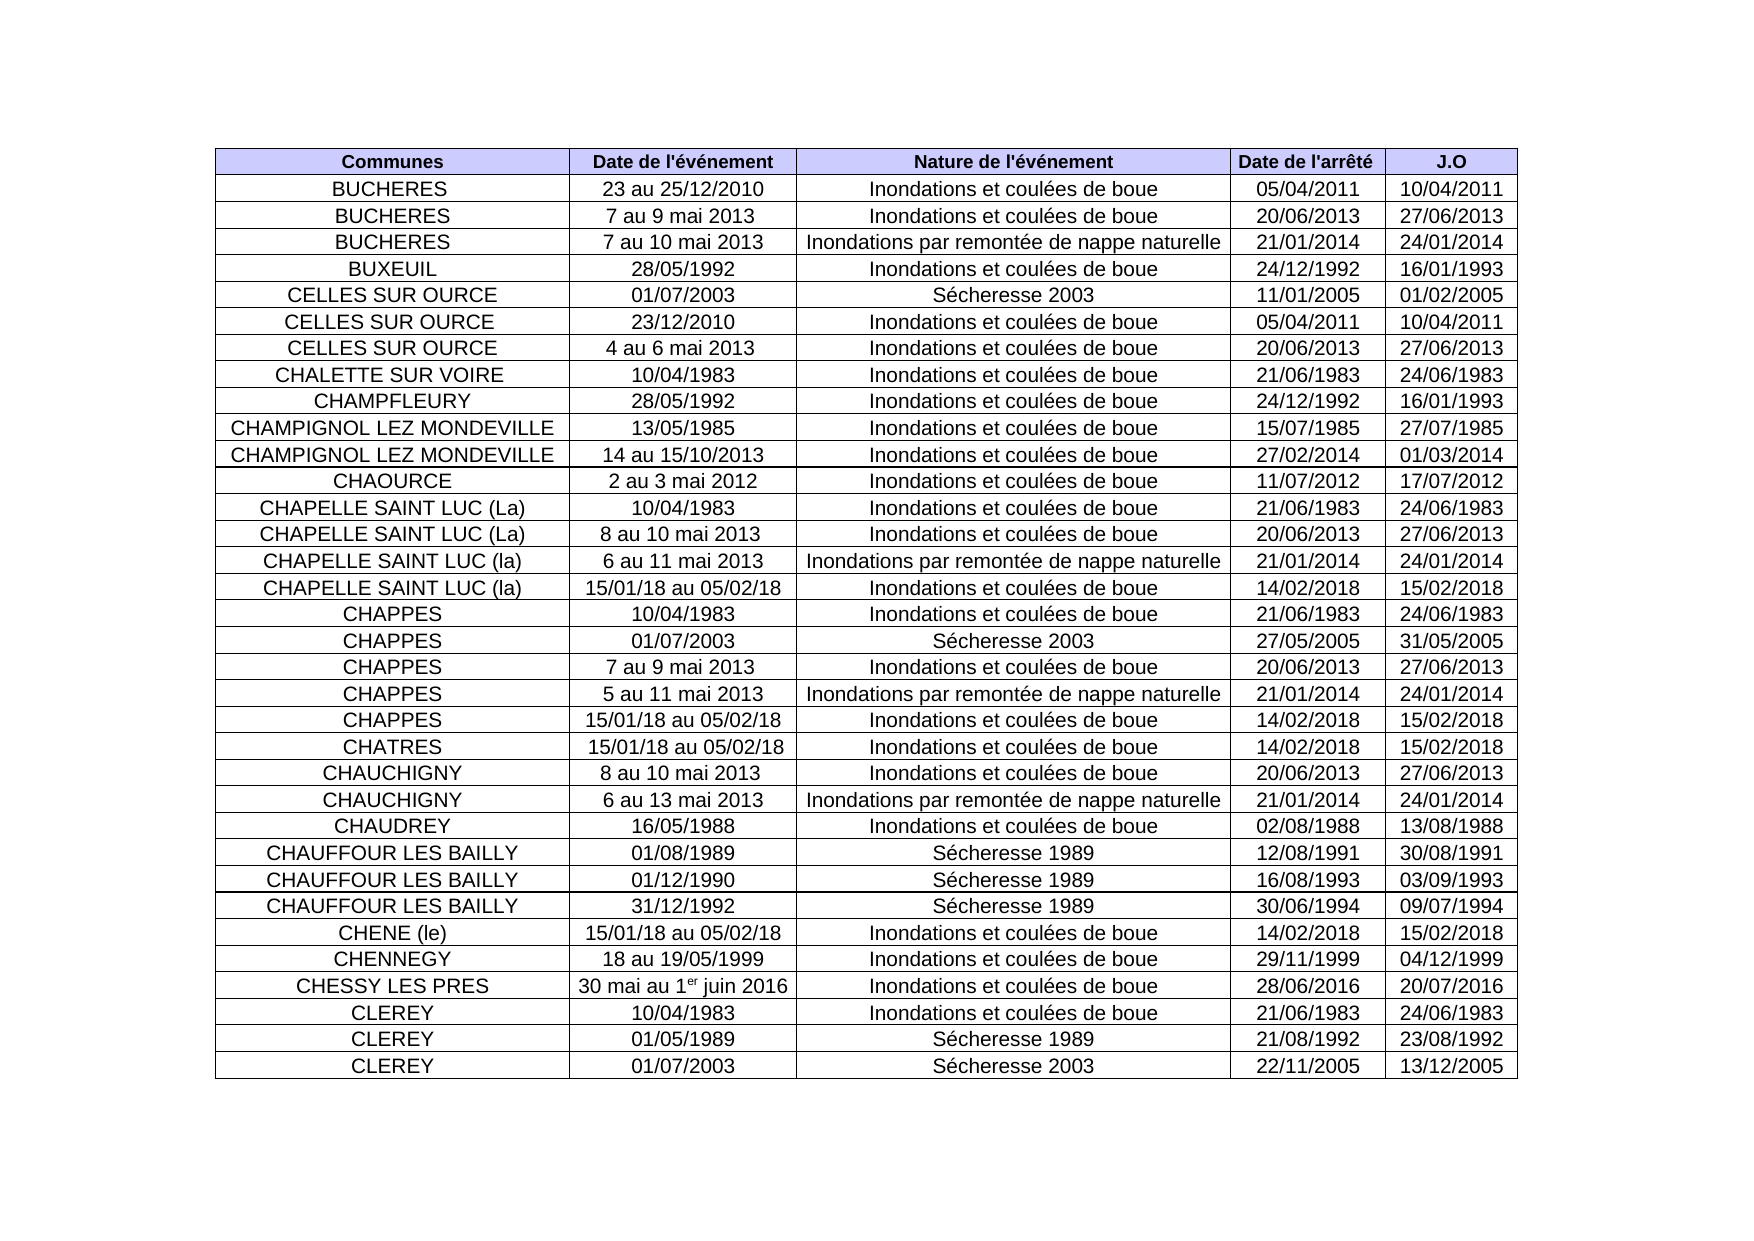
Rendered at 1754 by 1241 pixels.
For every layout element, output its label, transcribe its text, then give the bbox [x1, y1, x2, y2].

table_cell 6 au 11 mai 2013 [570, 547, 796, 573]
table_cell Inondations et coulées de boue [797, 361, 1230, 387]
table_cell 01/05/1989 [570, 1025, 796, 1051]
table_cell CLEREY [216, 999, 569, 1024]
table_cell Inondations par remontée de nappe naturelle [797, 786, 1230, 812]
table_header Date de l'événement [570, 149, 796, 174]
table_cell Sécheresse 1989 [797, 866, 1230, 891]
table_cell CHAPELLE SAINT LUC (la) [216, 547, 569, 573]
table_cell 2 au 3 mai 2012 [570, 468, 796, 493]
table_cell CHAUFFOUR LES BAILLY [216, 866, 569, 891]
table_cell Inondations et coulées de boue [797, 414, 1230, 440]
table_cell 12/08/1991 [1231, 839, 1385, 865]
table_cell 27/07/1985 [1386, 414, 1517, 440]
table_cell CHAMPIGNOL LEZ MONDEVILLE [216, 441, 569, 466]
table_cell 22/11/2005 [1231, 1052, 1385, 1077]
table_cell CHAPPES [216, 654, 569, 679]
table_cell 24/06/1983 [1386, 600, 1517, 626]
table_cell 14/02/2018 [1231, 574, 1385, 599]
table_cell 23/08/1992 [1386, 1025, 1517, 1051]
table_cell 24/06/1983 [1386, 361, 1517, 387]
table_cell 16/05/1988 [570, 813, 796, 838]
table_cell CHAPPES [216, 680, 569, 706]
table_cell 23/12/2010 [570, 308, 796, 334]
table_header Communes [216, 149, 569, 174]
table_cell 24/01/2014 [1386, 229, 1517, 254]
table_cell CHAUCHIGNY [216, 786, 569, 812]
table_cell 8 au 10 mai 2013 [570, 521, 796, 546]
table_cell 15/01/18 au 05/02/18 [570, 919, 796, 944]
table_cell BUCHERES [216, 175, 569, 201]
table_cell 21/06/1983 [1231, 600, 1385, 626]
table_cell 16/01/1993 [1386, 255, 1517, 281]
table_cell 10/04/1983 [570, 494, 796, 519]
table_cell CHAPPES [216, 627, 569, 652]
table_cell 27/02/2014 [1231, 441, 1385, 466]
table_cell 13/12/2005 [1386, 1052, 1517, 1077]
table_cell 10/04/1983 [570, 361, 796, 387]
table_cell Inondations par remontée de nappe naturelle [797, 547, 1230, 573]
table_cell 24/01/2014 [1386, 786, 1517, 812]
table_cell CHAMPIGNOL LEZ MONDEVILLE [216, 414, 569, 440]
table_cell CHENE (le) [216, 919, 569, 944]
table_cell 30/06/1994 [1231, 893, 1385, 918]
table_cell 03/09/1993 [1386, 866, 1517, 891]
table_cell Inondations et coulées de boue [797, 760, 1230, 785]
table_cell 21/01/2014 [1231, 229, 1385, 254]
table_cell 30/08/1991 [1386, 839, 1517, 865]
table_header J.O [1386, 149, 1517, 174]
table_cell 28/05/1992 [570, 388, 796, 413]
table_cell 20/06/2013 [1231, 760, 1385, 785]
table_cell CHAMPFLEURY [216, 388, 569, 413]
table_cell Sécheresse 1989 [797, 839, 1230, 865]
table_cell 28/05/1992 [570, 255, 796, 281]
table_cell Sécheresse 1989 [797, 1025, 1230, 1051]
table_cell CELLES SUR OURCE [216, 282, 569, 307]
table_cell CHAOURCE [216, 468, 569, 493]
table_cell Inondations par remontée de nappe naturelle [797, 680, 1230, 706]
table_cell 20/06/2013 [1231, 521, 1385, 546]
table_cell 05/04/2011 [1231, 175, 1385, 201]
table_cell 10/04/1983 [570, 600, 796, 626]
table_cell 24/06/1983 [1386, 999, 1517, 1024]
table_cell 13/08/1988 [1386, 813, 1517, 838]
table_cell 21/06/1983 [1231, 361, 1385, 387]
table_cell Sécheresse 2003 [797, 1052, 1230, 1077]
table_cell 15/01/18 au 05/02/18 [570, 707, 796, 732]
table_cell 27/06/2013 [1386, 760, 1517, 785]
table_cell 20/07/2016 [1386, 972, 1517, 998]
table_cell 28/06/2016 [1231, 972, 1385, 998]
table_cell 30 mai au 1er juin 2016 [570, 972, 796, 998]
table_cell 10/04/1983 [570, 999, 796, 1024]
table_cell 27/06/2013 [1386, 521, 1517, 546]
table_cell 15/01/18 au 05/02/18 [570, 733, 796, 759]
table_cell Inondations et coulées de boue [797, 468, 1230, 493]
table_cell Inondations et coulées de boue [797, 919, 1230, 944]
table_cell 10/04/2011 [1386, 175, 1517, 201]
table_cell 18 au 19/05/1999 [570, 946, 796, 971]
table_cell 27/05/2005 [1231, 627, 1385, 652]
table_cell CHAUFFOUR LES BAILLY [216, 893, 569, 918]
table_cell Inondations et coulées de boue [797, 175, 1230, 201]
table_cell CHAPELLE SAINT LUC (La) [216, 494, 569, 519]
table_cell Inondations et coulées de boue [797, 707, 1230, 732]
table_cell CHESSY LES PRES [216, 972, 569, 998]
table_cell 24/12/1992 [1231, 388, 1385, 413]
table_cell CHAUDREY [216, 813, 569, 838]
table_cell 14/02/2018 [1231, 919, 1385, 944]
table_cell CELLES SUR OURCE [216, 335, 569, 360]
table_cell 10/04/2011 [1386, 308, 1517, 334]
table_cell Inondations et coulées de boue [797, 574, 1230, 599]
table_cell 8 au 10 mai 2013 [570, 760, 796, 785]
table_cell Sécheresse 2003 [797, 282, 1230, 307]
table_cell 02/08/1988 [1231, 813, 1385, 838]
table_cell 4 au 6 mai 2013 [570, 335, 796, 360]
table_cell 20/06/2013 [1231, 202, 1385, 227]
table_cell Inondations et coulées de boue [797, 999, 1230, 1024]
table_cell CELLES SUR OURCE [216, 308, 569, 334]
table_cell 21/06/1983 [1231, 494, 1385, 519]
table_cell CLEREY [216, 1025, 569, 1051]
table_cell 20/06/2013 [1231, 654, 1385, 679]
table_header Nature de l'événement [797, 149, 1230, 174]
table_cell 09/07/1994 [1386, 893, 1517, 918]
table_cell 7 au 10 mai 2013 [570, 229, 796, 254]
table_cell CHAUCHIGNY [216, 760, 569, 785]
table_cell 15/02/2018 [1386, 733, 1517, 759]
table_cell 01/08/1989 [570, 839, 796, 865]
table_cell 15/01/18 au 05/02/18 [570, 574, 796, 599]
table_cell 15/02/2018 [1386, 707, 1517, 732]
table_cell Inondations et coulées de boue [797, 654, 1230, 679]
table_cell CHENNEGY [216, 946, 569, 971]
table_cell 16/08/1993 [1231, 866, 1385, 891]
table_cell Inondations et coulées de boue [797, 813, 1230, 838]
table_cell 5 au 11 mai 2013 [570, 680, 796, 706]
table_cell CHAPELLE SAINT LUC (la) [216, 574, 569, 599]
table_cell 11/01/2005 [1231, 282, 1385, 307]
table_cell 16/01/1993 [1386, 388, 1517, 413]
table_cell Inondations et coulées de boue [797, 202, 1230, 227]
table_cell 21/01/2014 [1231, 786, 1385, 812]
table_header Date de l'arrêté [1231, 149, 1385, 174]
table_cell CHAUFFOUR LES BAILLY [216, 839, 569, 865]
table_cell CLEREY [216, 1052, 569, 1077]
table_cell Inondations et coulées de boue [797, 972, 1230, 998]
table_cell 11/07/2012 [1231, 468, 1385, 493]
table_cell BUCHERES [216, 202, 569, 227]
table_cell 24/12/1992 [1231, 255, 1385, 281]
table_cell 17/07/2012 [1386, 468, 1517, 493]
table_cell CHAPELLE SAINT LUC (La) [216, 521, 569, 546]
table_cell 13/05/1985 [570, 414, 796, 440]
table_cell 24/06/1983 [1386, 494, 1517, 519]
table_cell 27/06/2013 [1386, 654, 1517, 679]
table_cell 15/02/2018 [1386, 574, 1517, 599]
table_cell 01/07/2003 [570, 627, 796, 652]
table_cell 24/01/2014 [1386, 680, 1517, 706]
table_cell 04/12/1999 [1386, 946, 1517, 971]
table_cell BUCHERES [216, 229, 569, 254]
table_cell 21/08/1992 [1231, 1025, 1385, 1051]
table_cell Inondations et coulées de boue [797, 494, 1230, 519]
table_cell 01/03/2014 [1386, 441, 1517, 466]
table_cell 05/04/2011 [1231, 308, 1385, 334]
table_cell 01/02/2005 [1386, 282, 1517, 307]
table_cell 14/02/2018 [1231, 707, 1385, 732]
table_cell 01/12/1990 [570, 866, 796, 891]
table_cell 21/06/1983 [1231, 999, 1385, 1024]
table_cell Sécheresse 2003 [797, 627, 1230, 652]
table_cell CHAPPES [216, 707, 569, 732]
table_cell 20/06/2013 [1231, 335, 1385, 360]
table_cell 7 au 9 mai 2013 [570, 654, 796, 679]
table_cell Inondations et coulées de boue [797, 335, 1230, 360]
table_cell Inondations et coulées de boue [797, 733, 1230, 759]
table_cell Inondations et coulées de boue [797, 255, 1230, 281]
table_cell Inondations et coulées de boue [797, 600, 1230, 626]
table_cell CHALETTE SUR VOIRE [216, 361, 569, 387]
table_cell CHAPPES [216, 600, 569, 626]
table_cell 14 au 15/10/2013 [570, 441, 796, 466]
table_cell 6 au 13 mai 2013 [570, 786, 796, 812]
table_cell Inondations par remontée de nappe naturelle [797, 229, 1230, 254]
table_cell 23 au 25/12/2010 [570, 175, 796, 201]
table_cell Inondations et coulées de boue [797, 308, 1230, 334]
table_cell 21/01/2014 [1231, 680, 1385, 706]
table_cell 31/12/1992 [570, 893, 796, 918]
table_cell CHATRES [216, 733, 569, 759]
table_cell 21/01/2014 [1231, 547, 1385, 573]
table_cell Inondations et coulées de boue [797, 946, 1230, 971]
table_cell 14/02/2018 [1231, 733, 1385, 759]
table_cell Inondations et coulées de boue [797, 388, 1230, 413]
table_cell 24/01/2014 [1386, 547, 1517, 573]
table_cell BUXEUIL [216, 255, 569, 281]
table_cell 29/11/1999 [1231, 946, 1385, 971]
table_cell 01/07/2003 [570, 1052, 796, 1077]
table_cell Inondations et coulées de boue [797, 441, 1230, 466]
table_cell Sécheresse 1989 [797, 893, 1230, 918]
table_cell 15/07/1985 [1231, 414, 1385, 440]
table_cell 31/05/2005 [1386, 627, 1517, 652]
table_cell 27/06/2013 [1386, 202, 1517, 227]
table_cell 15/02/2018 [1386, 919, 1517, 944]
table_cell 27/06/2013 [1386, 335, 1517, 360]
table_cell 01/07/2003 [570, 282, 796, 307]
table_cell Inondations et coulées de boue [797, 521, 1230, 546]
table_cell 7 au 9 mai 2013 [570, 202, 796, 227]
